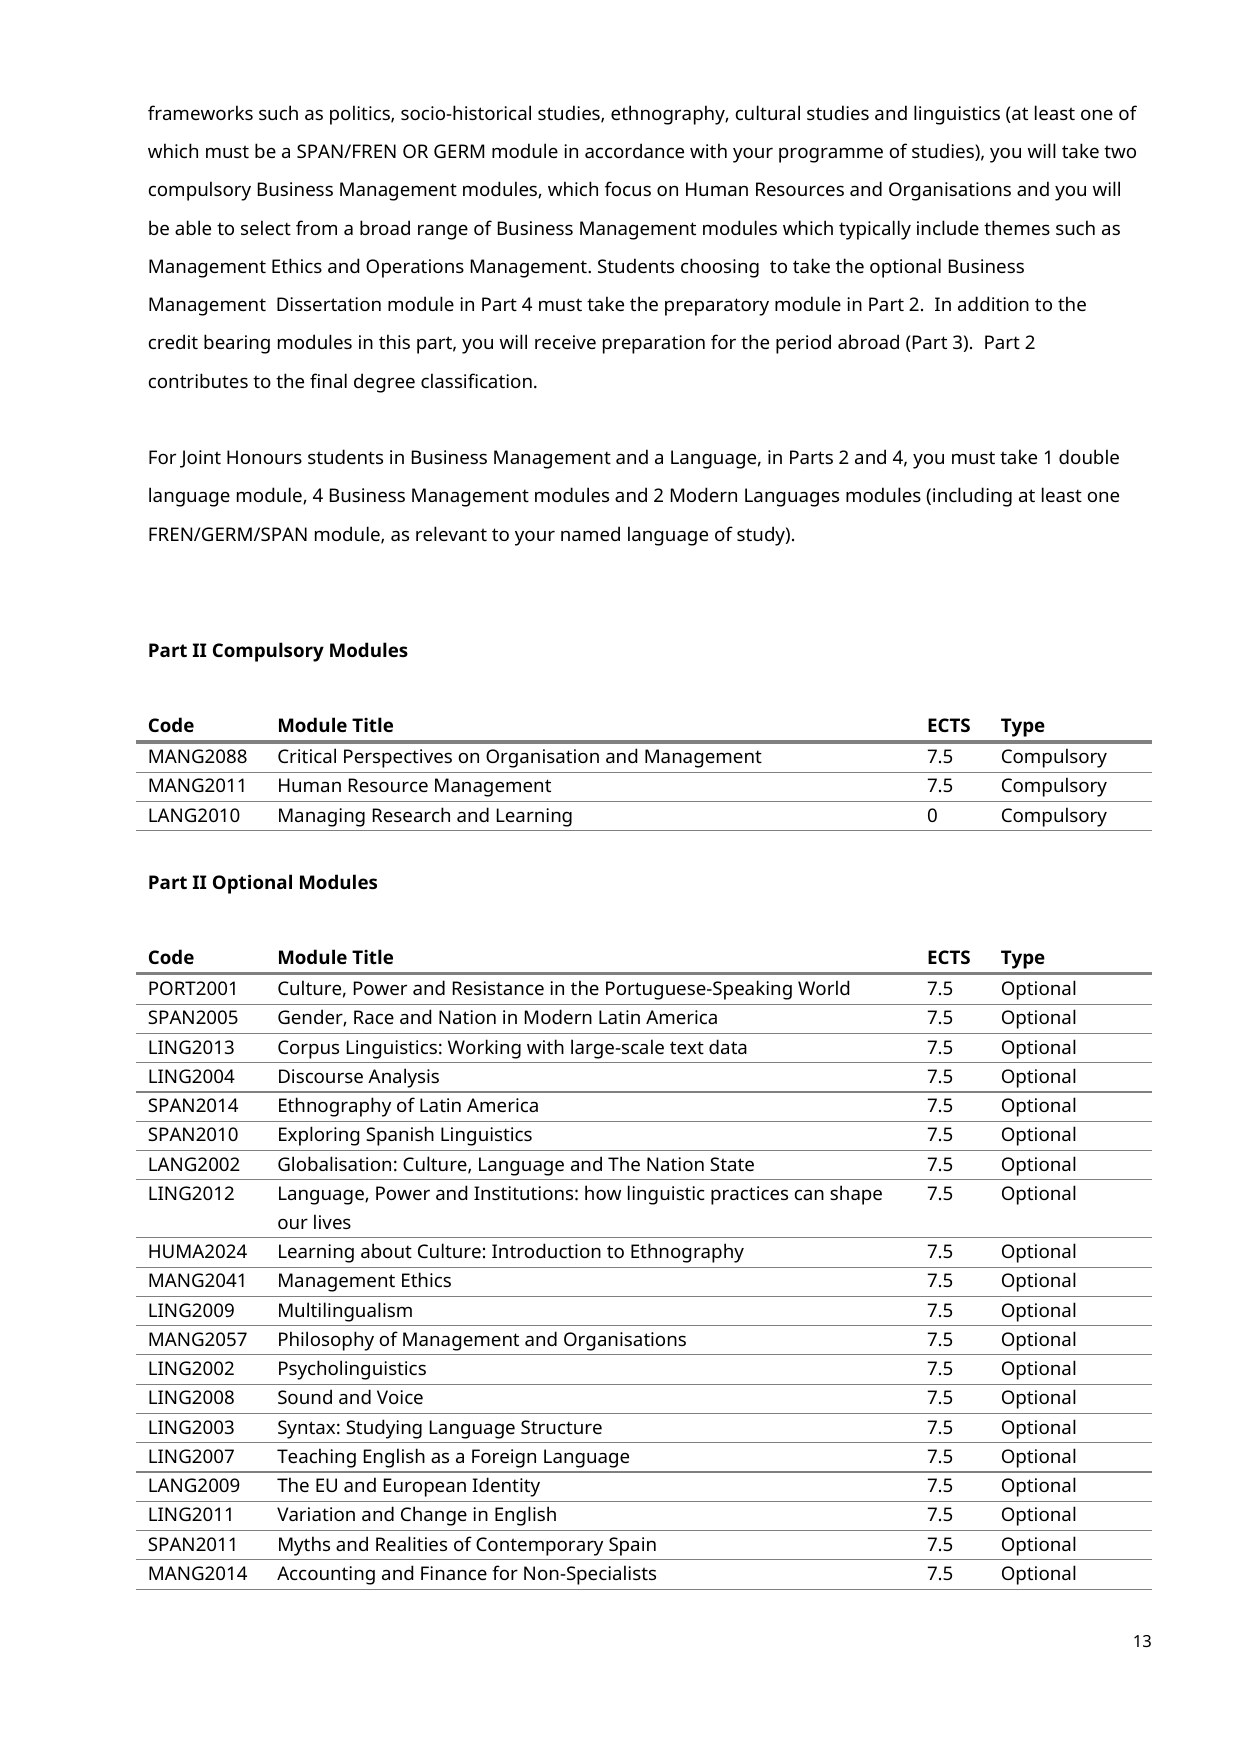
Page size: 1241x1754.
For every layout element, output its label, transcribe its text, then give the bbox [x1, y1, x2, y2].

table_cell Managing Research and Learning [266, 802, 916, 830]
table_cell 7.5 [916, 1238, 989, 1267]
table_cell Compulsory [989, 802, 1152, 830]
table_cell LING2007 [136, 1443, 266, 1471]
table_cell Optional [989, 1443, 1152, 1471]
table_cell Ethnography of Latin America [266, 1093, 916, 1121]
table_cell Optional [989, 1473, 1152, 1501]
table_cell Human Resource Management [266, 773, 916, 801]
table_cell 7.5 [916, 1268, 989, 1296]
table_cell 7.5 [916, 1180, 989, 1237]
table_cell Optional [989, 1151, 1152, 1179]
table_cell LANG2010 [136, 802, 266, 830]
table_cell Multilingualism [266, 1297, 916, 1325]
table_cell ECTS [916, 944, 989, 972]
table_cell Optional [989, 1122, 1152, 1150]
table_cell Myths and Realities of Contemporary Spain [266, 1531, 916, 1559]
table_cell Management Ethics [266, 1268, 916, 1296]
table_cell 7.5 [916, 1473, 989, 1501]
table_cell MANG2057 [136, 1326, 266, 1354]
table_cell MANG2014 [136, 1560, 266, 1588]
table_cell LING2011 [136, 1502, 266, 1530]
table_cell Compulsory [989, 744, 1152, 772]
table_cell LING2002 [136, 1355, 266, 1384]
table_cell 7.5 [916, 744, 989, 772]
table_cell Psycholinguistics [266, 1355, 916, 1384]
table_cell Syntax: Studying Language Structure [266, 1414, 916, 1442]
table_cell Optional [989, 1326, 1152, 1354]
table_cell 7.5 [916, 1063, 989, 1091]
table_cell Philosophy of Management and Organisations [266, 1326, 916, 1354]
table_cell 7.5 [916, 975, 989, 1004]
table_cell Discourse Analysis [266, 1063, 916, 1091]
table_cell The EU and European Identity [266, 1473, 916, 1501]
table_cell Optional [989, 975, 1152, 1004]
table_cell HUMA2024 [136, 1238, 266, 1267]
table_cell 7.5 [916, 1151, 989, 1179]
table_cell 7.5 [916, 1093, 989, 1121]
table_cell Optional [989, 1297, 1152, 1325]
table_cell LING2003 [136, 1414, 266, 1442]
table_cell Corpus Linguistics: Working with large-scale text data [266, 1034, 916, 1062]
table_cell PORT2001 [136, 975, 266, 1004]
table_cell Optional [989, 1005, 1152, 1033]
table_cell SPAN2014 [136, 1093, 266, 1121]
table_cell Language, Power and Institutions: how linguistic practices can shape our lives [266, 1180, 916, 1237]
table_cell 7.5 [916, 1385, 989, 1413]
table_cell frameworks such as politics, socio-historical studies, ethnography, cultural studies and linguistics (at least one of which must be a SPAN/FREN OR GERM module in accordance with your programme of studies), you will take two compulsory Business Management modules, which focus on Human Resources and Organisations and you will be able to select from a broad range of Business Management modules which typically include themes such as Management Ethics and Operations Management. Students choosing to take the optional Business Management Dissertation module in Part 4 must take the preparatory module in Part 2. In addition to the credit bearing modules in this part, you will receive preparation for the period abroad (Part 3). Part 2 contributes to the final degree classification. For Joint Honours students in Business Management and a Language, in Parts 2 and 4, you must take 1 double language module, 4 Business Management modules and 2 Modern Languages modules (including at least one FREN/GERM/SPAN module, as relevant to your named language of study). [136, 99, 1152, 599]
table_cell LING2008 [136, 1385, 266, 1413]
table_cell Code [136, 944, 266, 972]
table_cell Optional [989, 1414, 1152, 1442]
table_cell 7.5 [916, 1531, 989, 1559]
table_cell Exploring Spanish Linguistics [266, 1122, 916, 1150]
table_cell Sound and Voice [266, 1385, 916, 1413]
table_cell MANG2088 [136, 744, 266, 772]
table_cell Optional [989, 1531, 1152, 1559]
table_cell Optional [989, 1355, 1152, 1384]
table_cell Culture, Power and Resistance in the Portuguese-Speaking World [266, 975, 916, 1004]
table_cell Part II Compulsory Modules [136, 600, 1152, 712]
table_cell Optional [989, 1180, 1152, 1237]
table_cell Optional [989, 1385, 1152, 1413]
table_cell SPAN2010 [136, 1122, 266, 1150]
table_cell 7.5 [916, 1034, 989, 1062]
table_cell Critical Perspectives on Organisation and Management [266, 744, 916, 772]
table_cell Compulsory [989, 773, 1152, 801]
table_cell 7.5 [916, 1502, 989, 1530]
table_cell Optional [989, 1268, 1152, 1296]
table_cell Optional [989, 1034, 1152, 1062]
table_cell LING2013 [136, 1034, 266, 1062]
table_cell 7.5 [916, 1414, 989, 1442]
table_cell 7.5 [916, 1297, 989, 1325]
table_cell Type [989, 944, 1152, 972]
table_cell Module Title [266, 712, 916, 740]
table_cell [136, 1590, 1152, 1626]
table_cell Part II Optional Modules [136, 831, 1152, 944]
table_cell 7.5 [916, 1326, 989, 1354]
table_cell ECTS [916, 712, 989, 740]
table_cell Globalisation: Culture, Language and The Nation State [266, 1151, 916, 1179]
table_cell SPAN2005 [136, 1005, 266, 1033]
table_cell 7.5 [916, 1560, 989, 1588]
table_cell 7.5 [916, 1005, 989, 1033]
table_cell LING2009 [136, 1297, 266, 1325]
table_cell Optional [989, 1238, 1152, 1267]
table_cell MANG2011 [136, 773, 266, 801]
table_cell Accounting and Finance for Non-Specialists [266, 1560, 916, 1588]
table_cell LING2004 [136, 1063, 266, 1091]
table_cell 7.5 [916, 773, 989, 801]
table_cell LANG2002 [136, 1151, 266, 1179]
table_cell Teaching English as a Foreign Language [266, 1443, 916, 1471]
table_cell Type [989, 712, 1152, 740]
table_cell Optional [989, 1093, 1152, 1121]
table_cell SPAN2011 [136, 1531, 266, 1559]
table_cell Variation and Change in English [266, 1502, 916, 1530]
table_cell 7.5 [916, 1355, 989, 1384]
table_cell Code [136, 712, 266, 740]
table_cell Module Title [266, 944, 916, 972]
table_cell 7.5 [916, 1122, 989, 1150]
table_cell 7.5 [916, 1443, 989, 1471]
table_cell LING2012 [136, 1180, 266, 1237]
table_cell Gender, Race and Nation in Modern Latin America [266, 1005, 916, 1033]
table_cell Optional [989, 1063, 1152, 1091]
table_cell Optional [989, 1502, 1152, 1530]
table_cell MANG2041 [136, 1268, 266, 1296]
table_cell LANG2009 [136, 1473, 266, 1501]
table_cell Learning about Culture: Introduction to Ethnography [266, 1238, 916, 1267]
table_cell Optional [989, 1560, 1152, 1588]
table_cell 0 [916, 802, 989, 830]
